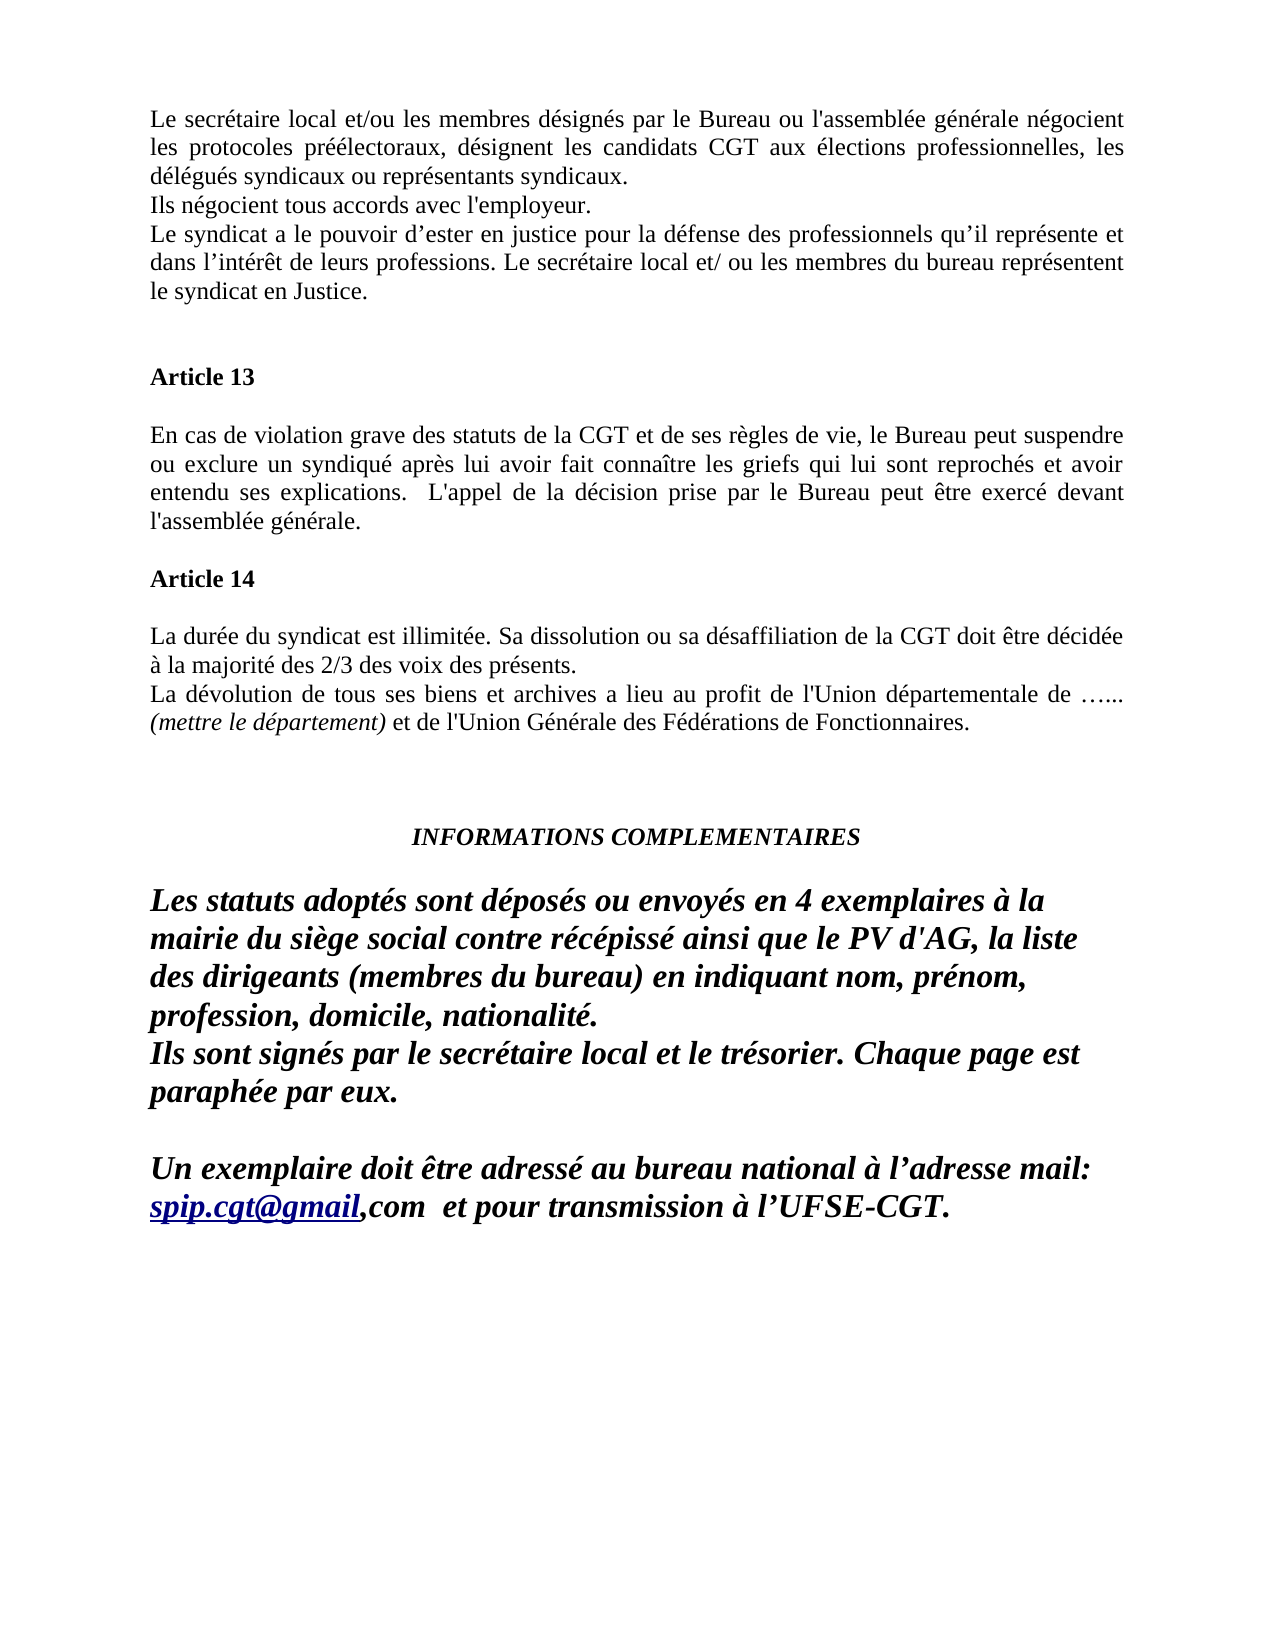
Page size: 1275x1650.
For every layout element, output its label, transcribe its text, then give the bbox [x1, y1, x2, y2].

text Le syndicat a le pouvoir d’ester en justice pour la défense des professionnels qu’il représente et dans l’intérêt de leurs professions. Le secrétaire local et/ ou les membres du bureau représentent le syndicat en Justice. [150, 219, 1125, 305]
text Ils sont signés par le secrétaire local et le trésorier. Chaque page est paraphée par eux. [150, 1033, 1125, 1110]
text Article 13 [150, 362, 1125, 391]
text En cas de violation grave des statuts de la CGT et de ses règles de vie, le Bureau peut suspendre ou exclure un syndiqué après lui avoir fait connaître les griefs qui lui sont reprochés et avoir entendu ses explications. L'appel de la décision prise par le Bureau peut être exercé devant l'assemblée générale. [150, 420, 1125, 535]
text La durée du syndicat est illimitée. Sa dissolution ou sa désaffiliation de la CGT doit être décidée à la majorité des 2/3 des voix des présents. [150, 621, 1125, 679]
text Un exemplaire doit être adressé au bureau national à l’adresse mail: spip.cgt@gmail,com et pour transmission à l’UFSE-CGT. [150, 1148, 1125, 1225]
text La dévolution de tous ses biens et archives a lieu au profit de l'Union départementale de …... (mettre le département) et de l'Union Générale des Fédérations de Fonctionnaires. [150, 679, 1125, 736]
text INFORMATIONS COMPLEMENTAIRES [150, 822, 1125, 851]
text Article 14 [150, 564, 1125, 592]
text Ils négocient tous accords avec l'employeur. [150, 190, 1125, 219]
text Les statuts adoptés sont déposés ou envoyés en 4 exemplaires à la mairie du siège social contre récépissé ainsi que le PV d'AG, la liste des dirigeants (membres du bureau) en indiquant nom, prénom, profession, domicile, nationalité. [150, 880, 1125, 1033]
text Le secrétaire local et/ou les membres désignés par le Bureau ou l'assemblée générale négocient les protocoles préélectoraux, désignent les candidats CGT aux élections professionnelles, les délégués syndicaux ou représentants syndicaux. [150, 104, 1125, 190]
